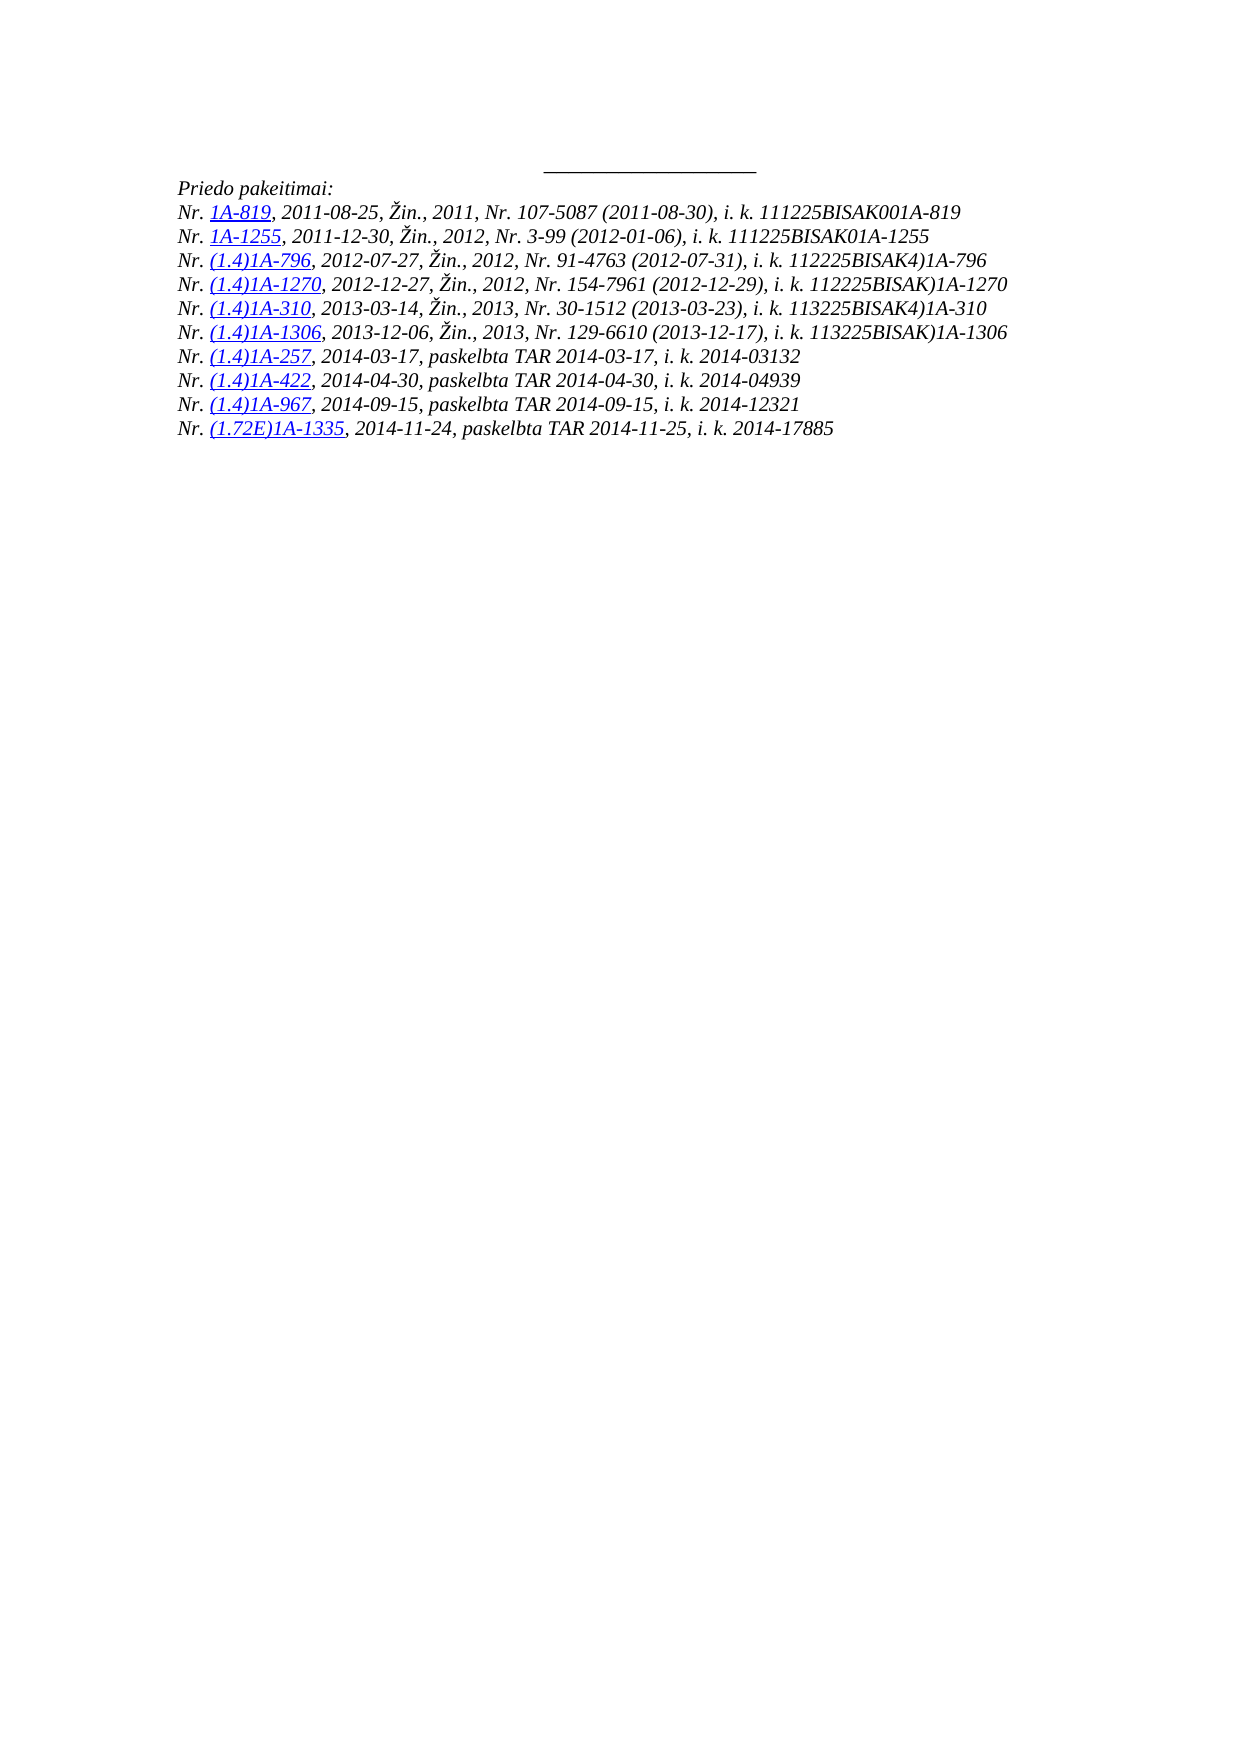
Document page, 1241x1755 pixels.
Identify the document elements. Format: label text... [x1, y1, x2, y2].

text Nr. 1A-819, 2011-08-25, Žin., 2011, Nr. 107-5087 (2011-08-30), i. k. 111225BISAK001A-819 [177, 200, 1122, 224]
text Nr. (1.4)1A-310, 2013-03-14, Žin., 2013, Nr. 30-1512 (2013-03-23), i. k. 113225BISAK4)1A-310 [177, 296, 1122, 320]
text Nr. (1.72E)1A-1335, 2014-11-24, paskelbta TAR 2014-11-25, i. k. 2014-17885 [177, 416, 1122, 440]
text Priedo pakeitimai: [177, 176, 1122, 200]
text Nr. (1.4)1A-967, 2014-09-15, paskelbta TAR 2014-09-15, i. k. 2014-12321 [177, 392, 1122, 416]
text Nr. (1.4)1A-796, 2012-07-27, Žin., 2012, Nr. 91-4763 (2012-07-31), i. k. 112225BISAK4)1A-796 [177, 248, 1122, 272]
text Nr. (1.4)1A-257, 2014-03-17, paskelbta TAR 2014-03-17, i. k. 2014-03132 [177, 344, 1122, 368]
text Nr. (1.4)1A-1306, 2013-12-06, Žin., 2013, Nr. 129-6610 (2013-12-17), i. k. 113225BISAK)1A-1306 [177, 320, 1122, 344]
text Nr. (1.4)1A-422, 2014-04-30, paskelbta TAR 2014-04-30, i. k. 2014-04939 [177, 368, 1122, 392]
text _________________ [177, 147, 1122, 176]
text Nr. (1.4)1A-1270, 2012-12-27, Žin., 2012, Nr. 154-7961 (2012-12-29), i. k. 112225BISAK)1A-1270 [177, 272, 1122, 296]
text Nr. 1A-1255, 2011-12-30, Žin., 2012, Nr. 3-99 (2012-01-06), i. k. 111225BISAK01A-1255 [177, 224, 1122, 248]
